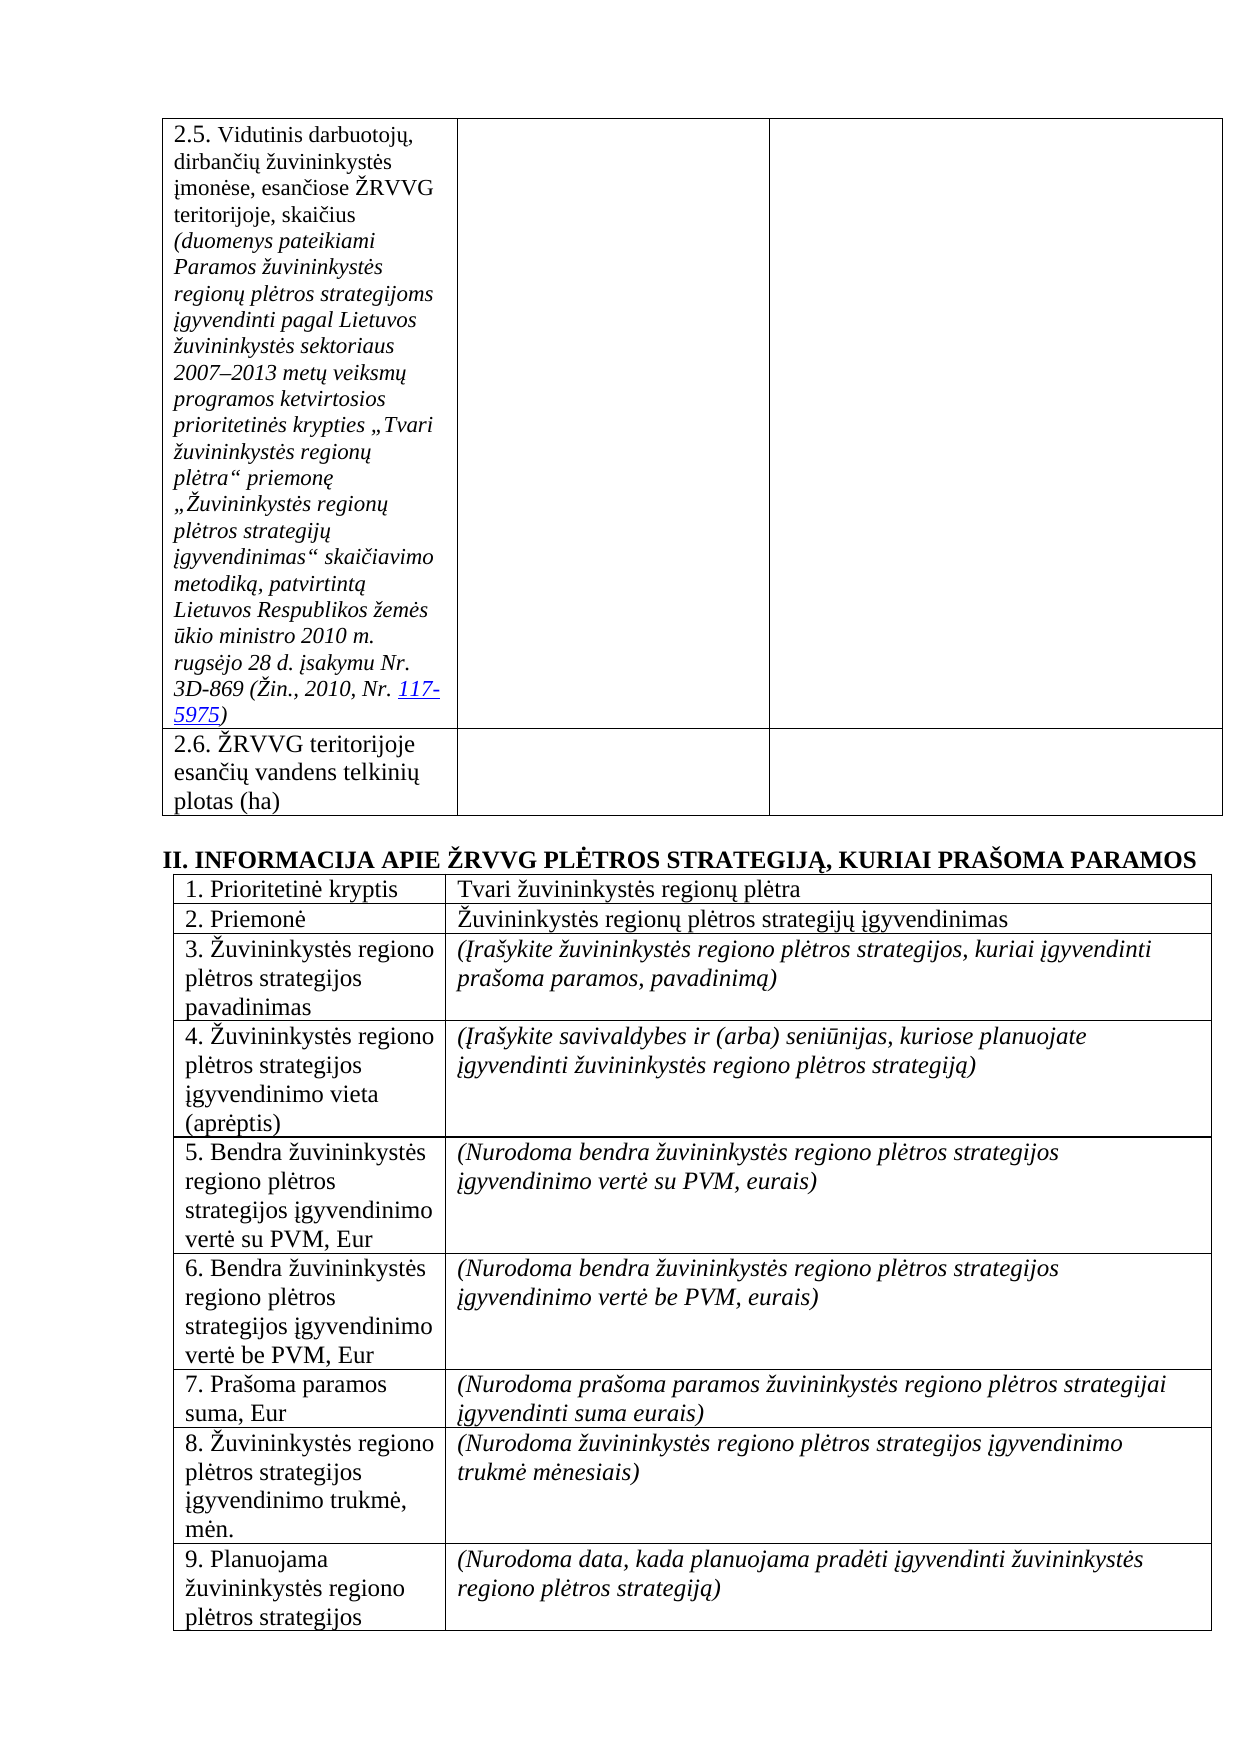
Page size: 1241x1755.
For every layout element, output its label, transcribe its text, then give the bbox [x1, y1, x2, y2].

table_cell (Nurodoma prašoma paramos žuvininkystės regiono plėtros strategijai įgyvendinti suma eurais) [446, 1370, 1211, 1427]
table_cell Žuvininkystės regionų plėtros strategijų įgyvendinimas [446, 904, 1211, 933]
table_cell (Nurodoma žuvininkystės regiono plėtros strategijos įgyvendinimo trukmė mėnesiais) [446, 1428, 1211, 1543]
text II. INFORMACIJA APIE ŽRVVG PLĖTROS STRATEGIJĄ, KURIAI PRAŠOMA PARAMOS [162, 845, 1211, 873]
table_cell 9. Planuojama žuvininkystės regiono plėtros strategijos [174, 1544, 445, 1630]
table_cell 5. Bendra žuvininkystės regiono plėtros strategijos įgyvendinimo vertė su PVM, Eur [174, 1138, 445, 1252]
table_cell 4. Žuvininkystės regiono plėtros strategijos įgyvendinimo vieta (aprėptis) [174, 1021, 445, 1136]
table_cell (Nurodoma bendra žuvininkystės regiono plėtros strategijos įgyvendinimo vertė be PVM, eurais) [446, 1254, 1211, 1368]
table_cell (Įrašykite žuvininkystės regiono plėtros strategijos, kuriai įgyvendinti prašoma paramos, pavadinimą) [446, 934, 1211, 1020]
table_cell (Įrašykite savivaldybes ir (arba) seniūnijas, kuriose planuojate įgyvendinti žuvininkystės regiono plėtros strategiją) [446, 1021, 1211, 1136]
table_cell [458, 119, 769, 728]
table_cell 7. Prašoma paramos suma, Eur [174, 1370, 445, 1427]
table_header Tvari žuvininkystės regionų plėtra [446, 875, 1211, 903]
table_cell 2.5. Vidutinis darbuotojų, dirbančių žuvininkystės įmonėse, esančiose ŽRVVG teritorijoje, skaičius (duomenys pateikiami Paramos žuvininkystės regionų plėtros strategijoms įgyvendinti pagal Lietuvos žuvininkystės sektoriaus 2007–2013 metų veiksmų programos ketvirtosios prioritetinės krypties „Tvari žuvininkystės regionų plėtra“ priemonę „Žuvininkystės regionų plėtros strategijų įgyvendinimas“ skaičiavimo metodiką, patvirtintą Lietuvos Respublikos žemės ūkio ministro 2010 m. rugsėjo 28 d. įsakymu Nr. 3D-869 (Žin., 2010, Nr. 117-5975) [163, 119, 457, 728]
table_cell (Nurodoma data, kada planuojama pradėti įgyvendinti žuvininkystės regiono plėtros strategiją) [446, 1544, 1211, 1630]
table_header 1. Prioritetinė kryptis [174, 875, 445, 903]
table_cell 2. Priemonė [174, 904, 445, 933]
table_cell 2.6. ŽRVVG teritorijoje esančių vandens telkinių plotas (ha) [163, 729, 457, 815]
table_cell [770, 729, 1222, 815]
table_cell [770, 119, 1222, 728]
table_cell (Nurodoma bendra žuvininkystės regiono plėtros strategijos įgyvendinimo vertė su PVM, eurais) [446, 1138, 1211, 1252]
table_cell 6. Bendra žuvininkystės regiono plėtros strategijos įgyvendinimo vertė be PVM, Eur [174, 1254, 445, 1368]
table_cell [458, 729, 769, 815]
table_cell 8. Žuvininkystės regiono plėtros strategijos įgyvendinimo trukmė, mėn. [174, 1428, 445, 1543]
table_cell 3. Žuvininkystės regiono plėtros strategijos pavadinimas [174, 934, 445, 1020]
